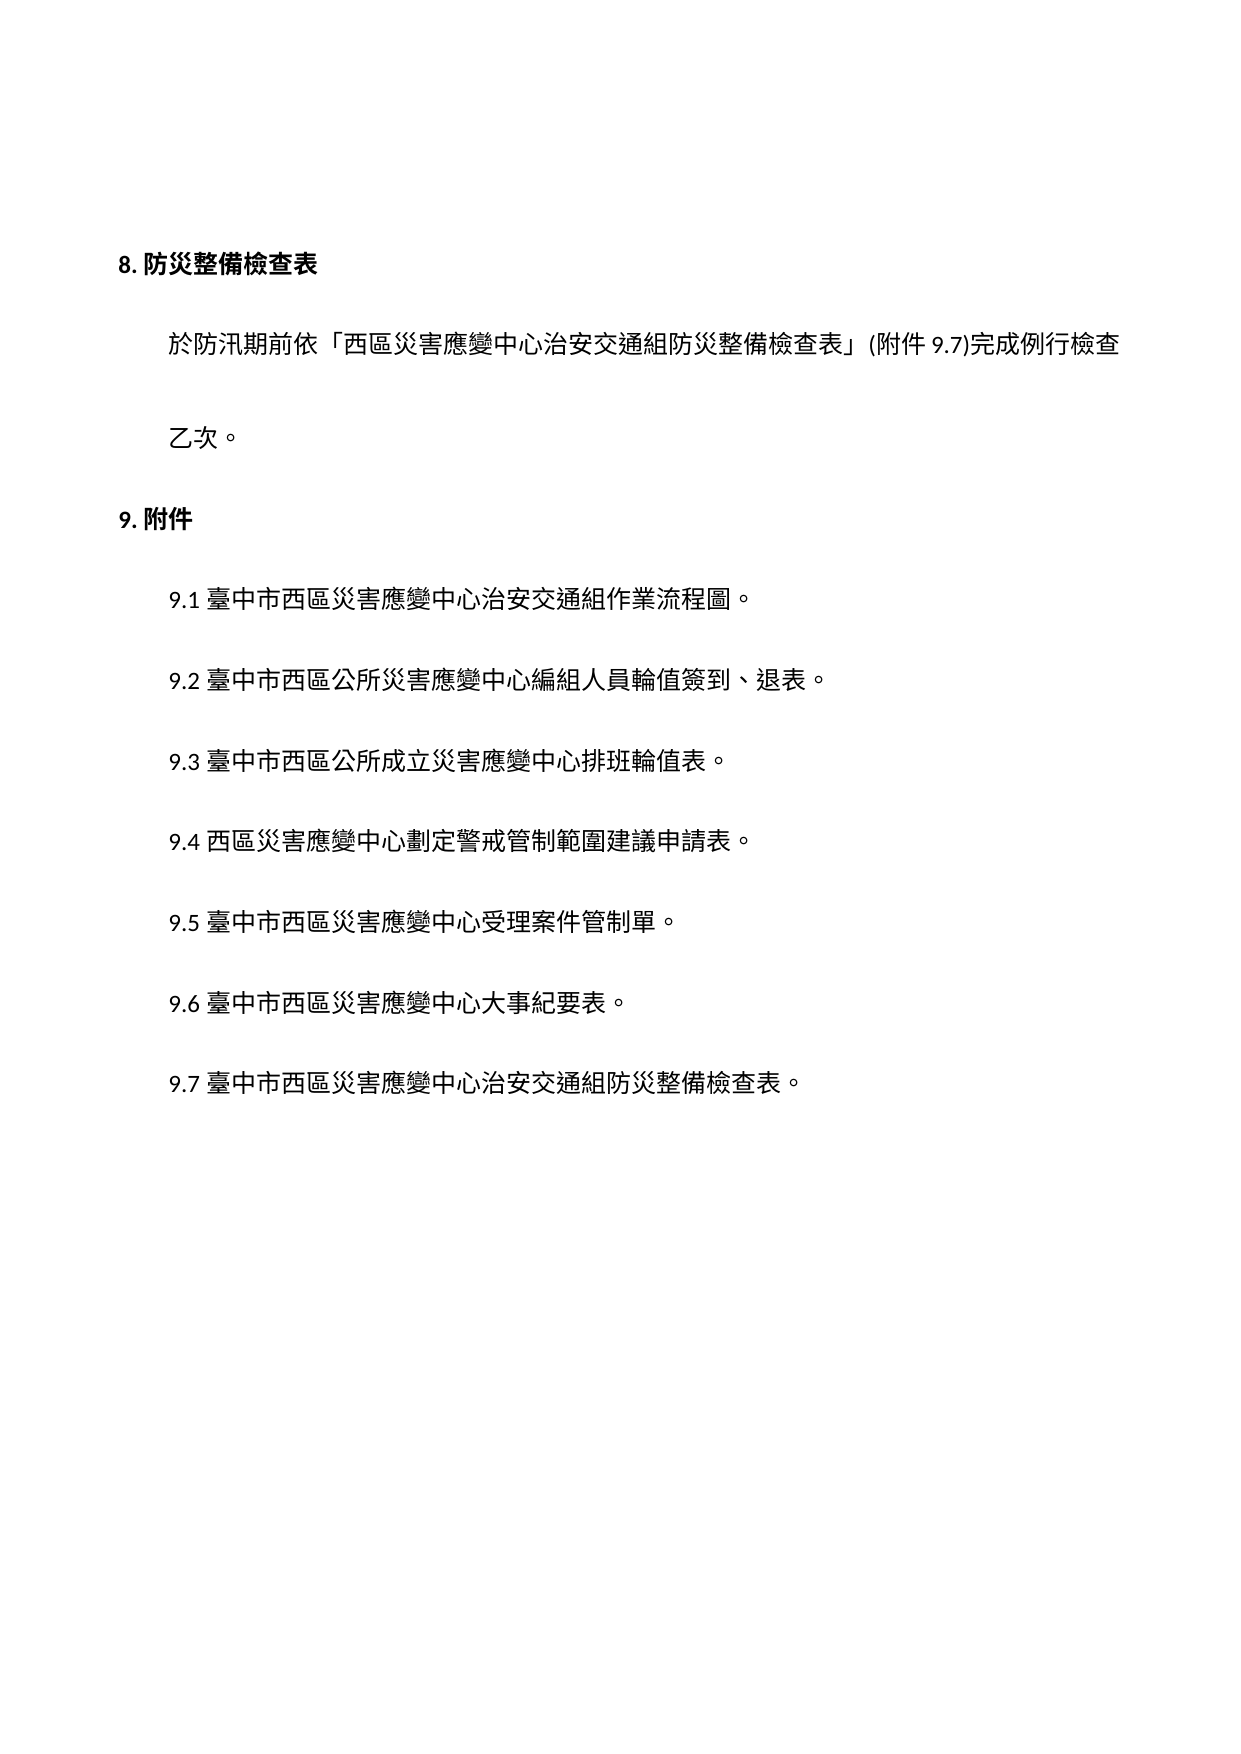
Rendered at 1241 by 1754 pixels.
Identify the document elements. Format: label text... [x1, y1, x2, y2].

text 9.1 臺中市西區災害應變中心治安交通組作業流程圖。 [168, 556, 1122, 619]
text 9.6 臺中市西區災害應變中心大事紀要表。 [168, 959, 1122, 1022]
text 8. 防災整備檢查表 [118, 221, 1122, 283]
text 9.3 臺中市西區公所成立災害應變中心排班輪值表。 [168, 718, 1122, 780]
text 9.2 臺中市西區公所災害應變中心編組人員輪值簽到、退表。 [168, 637, 1122, 699]
text 於防汛期前依「西區災害應變中心治安交通組防災整備檢查表」(附件9.7)完成例行檢查乙次。 [168, 301, 1122, 458]
text 9.7 臺中市西區災害應變中心治安交通組防災整備檢查表。 [168, 1040, 1122, 1103]
text 9. 附件 [118, 476, 1122, 538]
text 9.4 西區災害應變中心劃定警戒管制範圍建議申請表。 [168, 798, 1122, 861]
text 9.5 臺中市西區災害應變中心受理案件管制單。 [168, 879, 1122, 941]
